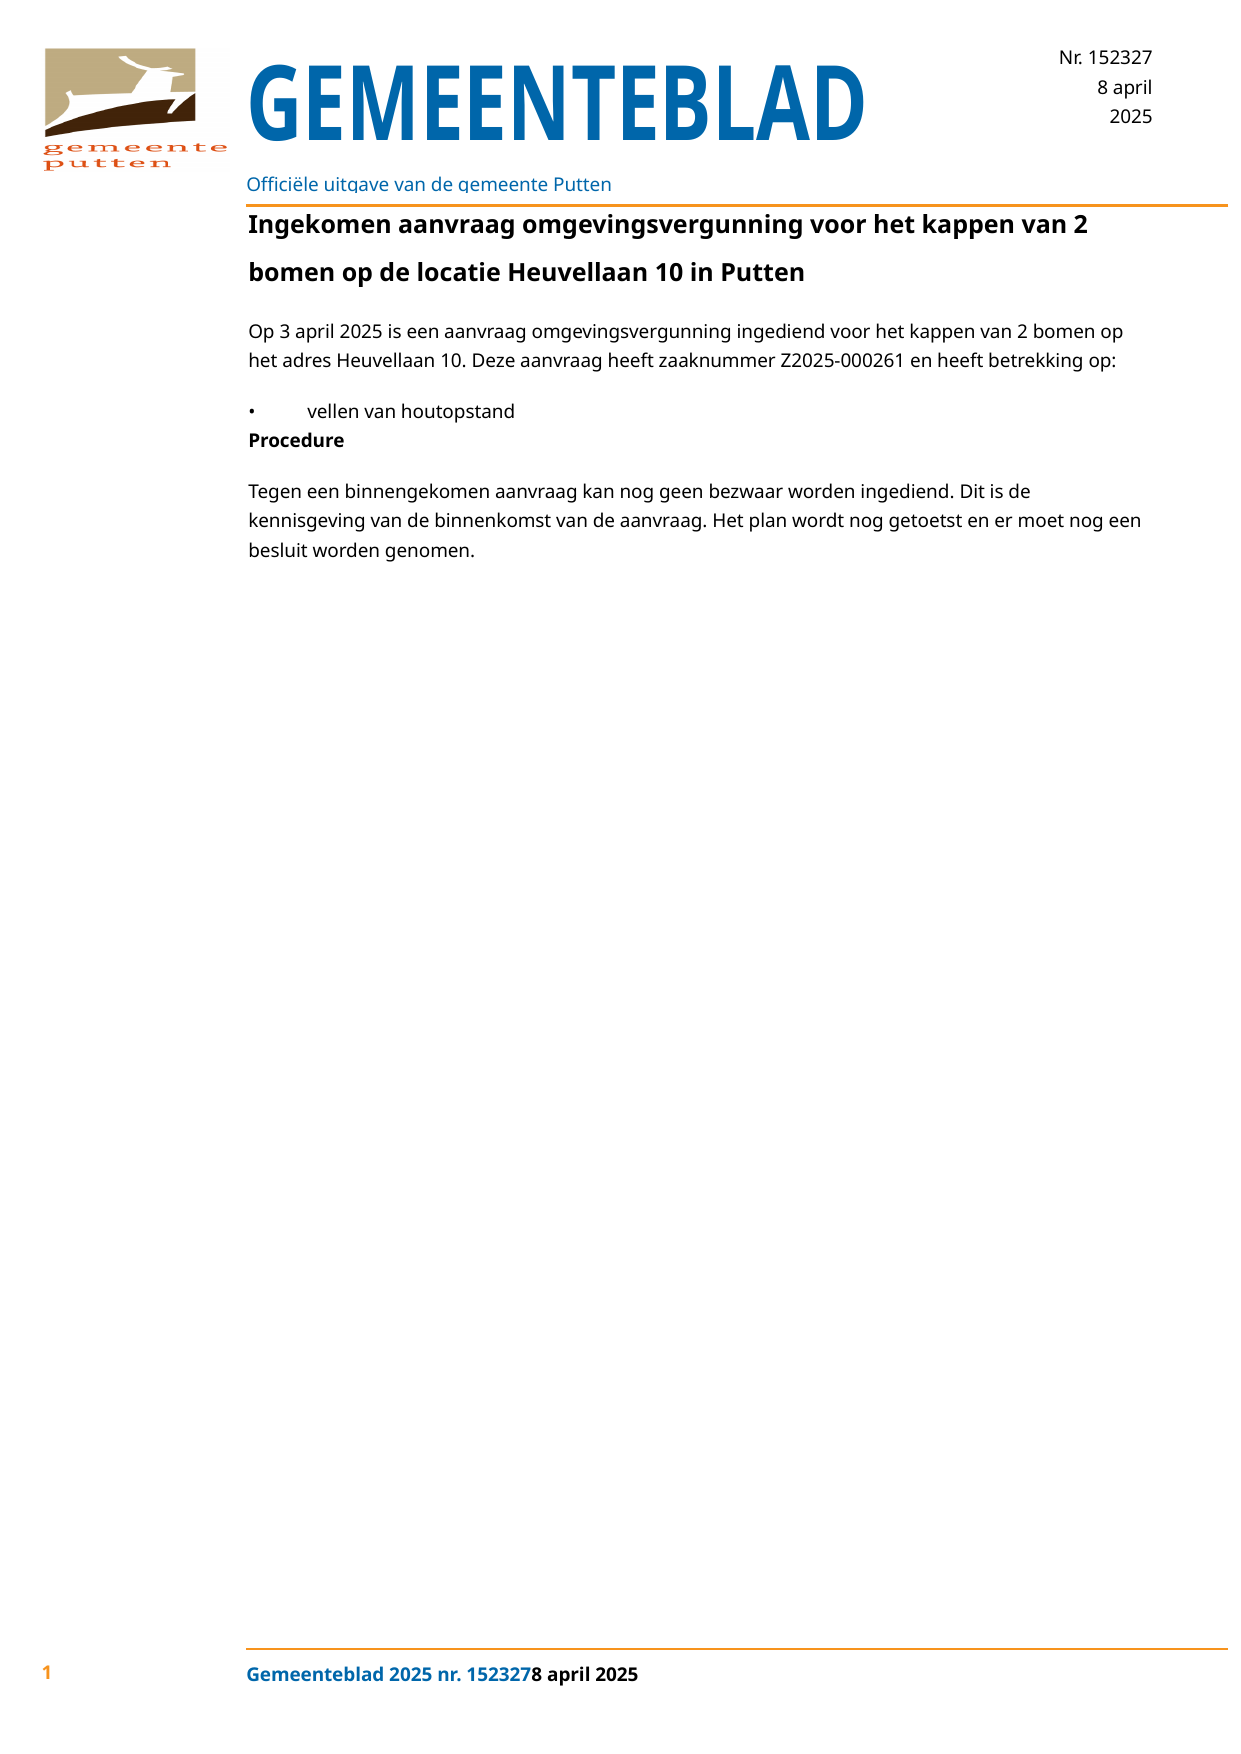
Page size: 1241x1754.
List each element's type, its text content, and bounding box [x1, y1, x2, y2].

text Op 3 april 2025 is een aanvraag omgevingsvergunning ingediend voor het kappen van 2 bomen op het adres Heuvellaan 10. Deze aanvraag heeft zaaknummer Z2025-000261 en heeft betrekking op: [248, 318, 1152, 373]
text Ingekomen aanvraag omgevingsvergunning voor het kappen van 2 bomen op de locatie Heuvellaan 10 in Putten [248, 207, 1152, 288]
picture [41, 47, 231, 172]
text Tegen een binnengekomen aanvraag kan nog geen bezwaar worden ingediend. Dit is de kennisgeving van de binnenkomst van de aanvraag. Het plan wordt nog getoetst en er moet nog een besluit worden genomen. [248, 478, 1152, 563]
list vellen van houtopstand [248, 398, 1152, 424]
text Procedure [248, 427, 1152, 453]
